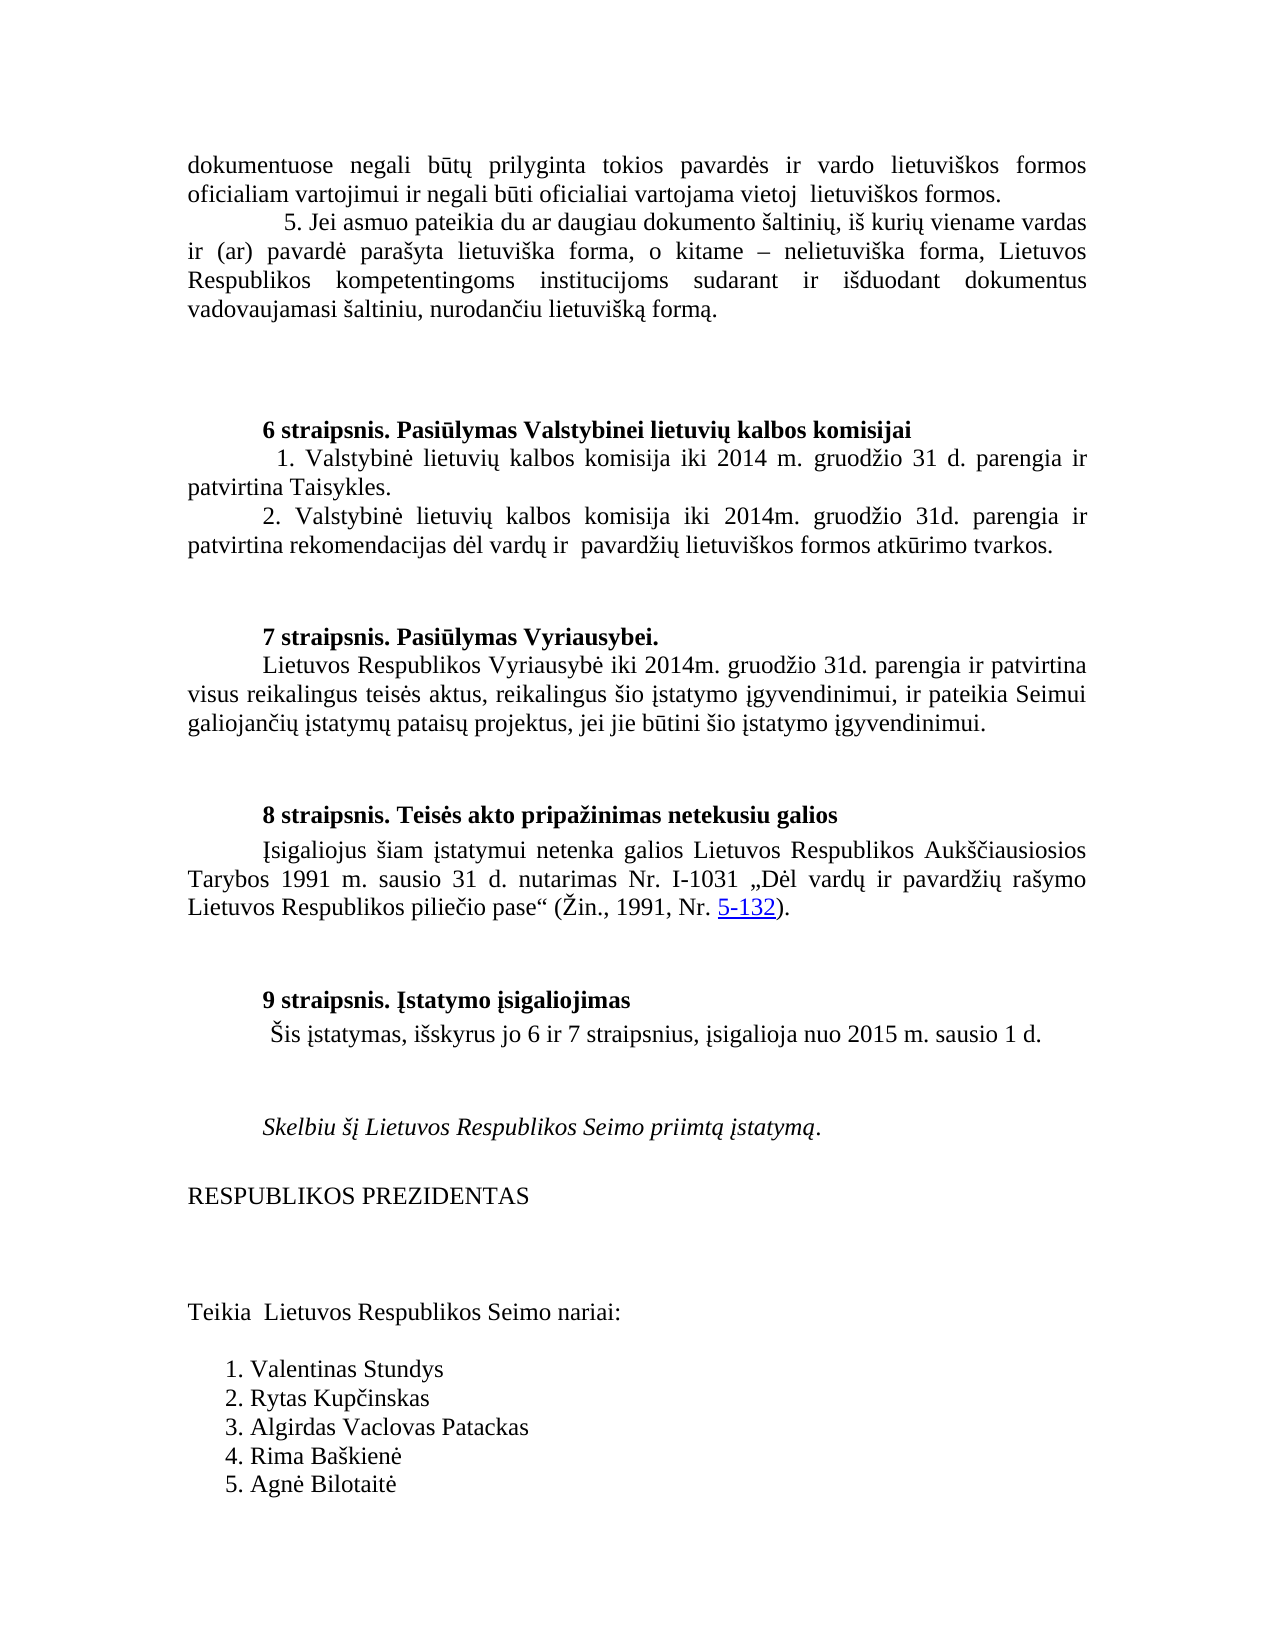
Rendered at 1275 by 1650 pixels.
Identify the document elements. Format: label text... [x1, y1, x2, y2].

text 5. Agnė Bilotaitė [225, 1469, 1087, 1498]
text 1. Valentinas Stundys [225, 1354, 1087, 1383]
text 4. Rima Baškienė [225, 1441, 1087, 1469]
text 2. Rytas Kupčinskas [225, 1383, 1087, 1412]
text 6 straipsnis. Pasiūlymas Valstybinei lietuvių kalbos komisijai [187, 415, 1087, 443]
text Skelbiu šį Lietuvos Respublikos Seimo priimtą įstatymą. [187, 1112, 1087, 1140]
text RESPUBLIKOS PREZIDENTAS [187, 1181, 1087, 1210]
text 9 straipsnis. Įstatymo įsigaliojimas [187, 985, 1087, 1013]
text 5. Jei asmuo pateikia du ar daugiau dokumento šaltinių, iš kurių viename vardas ir (ar) pavardė parašyta lietuviška forma, o kitame – nelietuviška forma, Lietuvos Respublikos kompetentingoms institucijoms sudarant ir išduodant dokumentus vadovaujamasi šaltiniu, nurodančiu lietuvišką formą. [187, 207, 1087, 322]
text 1. Valstybinė lietuvių kalbos komisija iki 2014 m. gruodžio 31 d. parengia ir patvirtina Taisykles. [187, 443, 1087, 501]
text Teikia Lietuvos Respublikos Seimo nariai: [187, 1297, 1087, 1326]
text 8 straipsnis. Teisės akto pripažinimas netekusiu galios [187, 800, 1087, 829]
text 3. Algirdas Vaclovas Patackas [225, 1412, 1087, 1441]
text 2. Valstybinė lietuvių kalbos komisija iki 2014m. gruodžio 31d. parengia ir patvirtina rekomendacijas dėl vardų ir pavardžių lietuviškos formos atkūrimo tvarkos. [187, 501, 1087, 558]
text Šis įstatymas, išskyrus jo 6 ir 7 straipsnius, įsigalioja nuo 2015 m. sausio 1 d. [187, 1019, 1087, 1048]
text Įsigaliojus šiam įstatymui netenka galios Lietuvos Respublikos Aukščiausiosios Tarybos 1991 m. sausio 31 d. nutarimas Nr. I-1031 „Dėl vardų ir pavardžių rašymo Lietuvos Respublikos piliečio pase“ (Žin., 1991, Nr. 5-132). [187, 835, 1087, 921]
text dokumentuose negali būtų prilyginta tokios pavardės ir vardo lietuviškos formos oficialiam vartojimui ir negali būti oficialiai vartojama vietoj lietuviškos formos. [187, 150, 1087, 207]
text 7 straipsnis. Pasiūlymas Vyriausybei. [187, 622, 1087, 651]
text Lietuvos Respublikos Vyriausybė iki 2014m. gruodžio 31d. parengia ir patvirtina visus reikalingus teisės aktus, reikalingus šio įstatymo įgyvendinimui, ir pateikia Seimui galiojančių įstatymų pataisų projektus, jei jie būtini šio įstatymo įgyvendinimui. [187, 651, 1087, 737]
